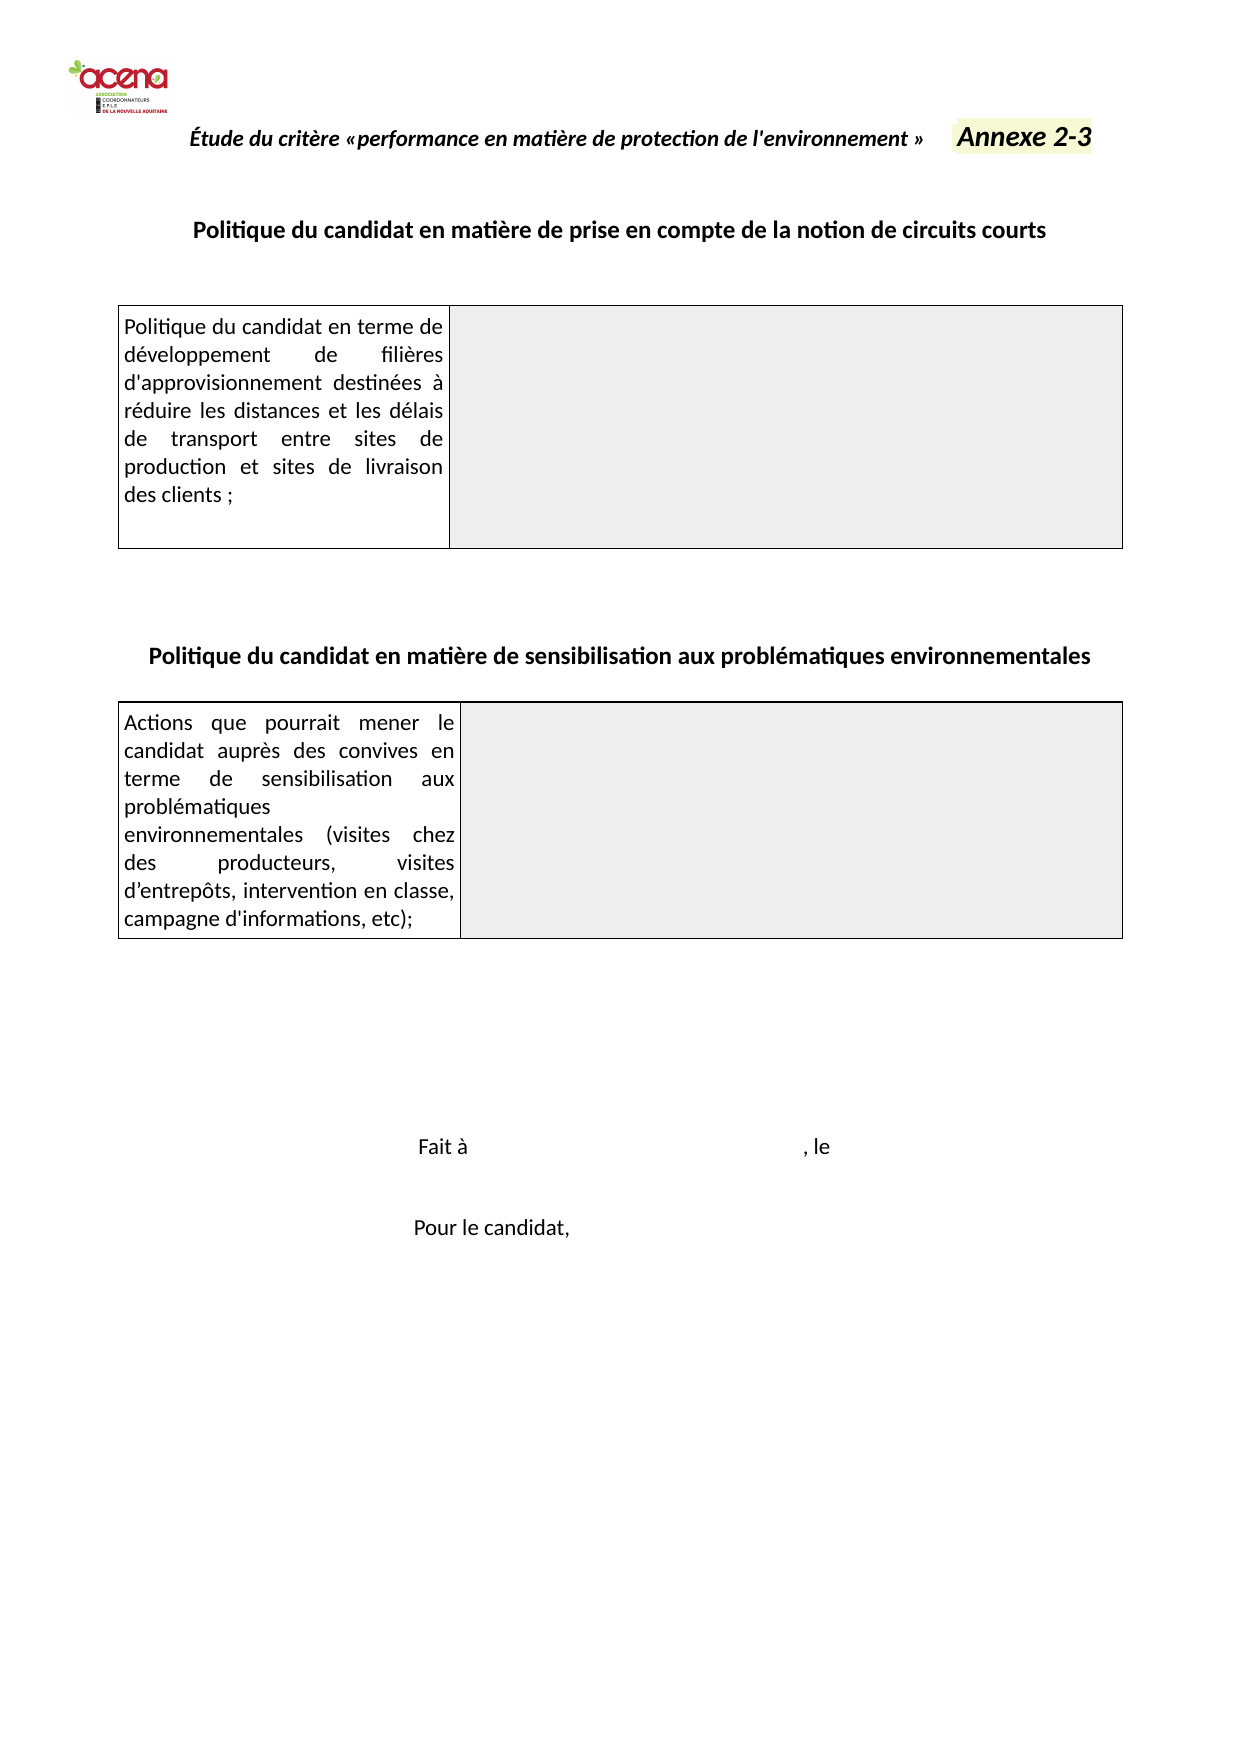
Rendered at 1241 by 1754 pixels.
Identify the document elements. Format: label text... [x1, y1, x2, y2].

table_header [461, 703, 1122, 938]
text Politique du candidat en matière de sensibilisation aux problématiques environnementales [118, 640, 1122, 671]
table_header Actions que pourrait mener le candidat auprès des convives en terme de sensibilisation aux problématiques environnementales (visites chez des producteurs, visites d’entrepôts, intervention en classe, campagne d'informations, etc); [119, 703, 460, 938]
table_header [450, 306, 1122, 548]
text Politique du candidat en matière de prise en compte de la notion de circuits courts [118, 214, 1122, 244]
list Fait à , le [381, 1132, 1122, 1160]
picture [67, 54, 172, 116]
text Pour le candidat, [118, 1213, 1122, 1241]
table_header Politique du candidat en terme de développement de filières d'approvisionnement destinées à réduire les distances et les délais de transport entre sites de production et sites de livraison des clients ; [119, 306, 449, 548]
